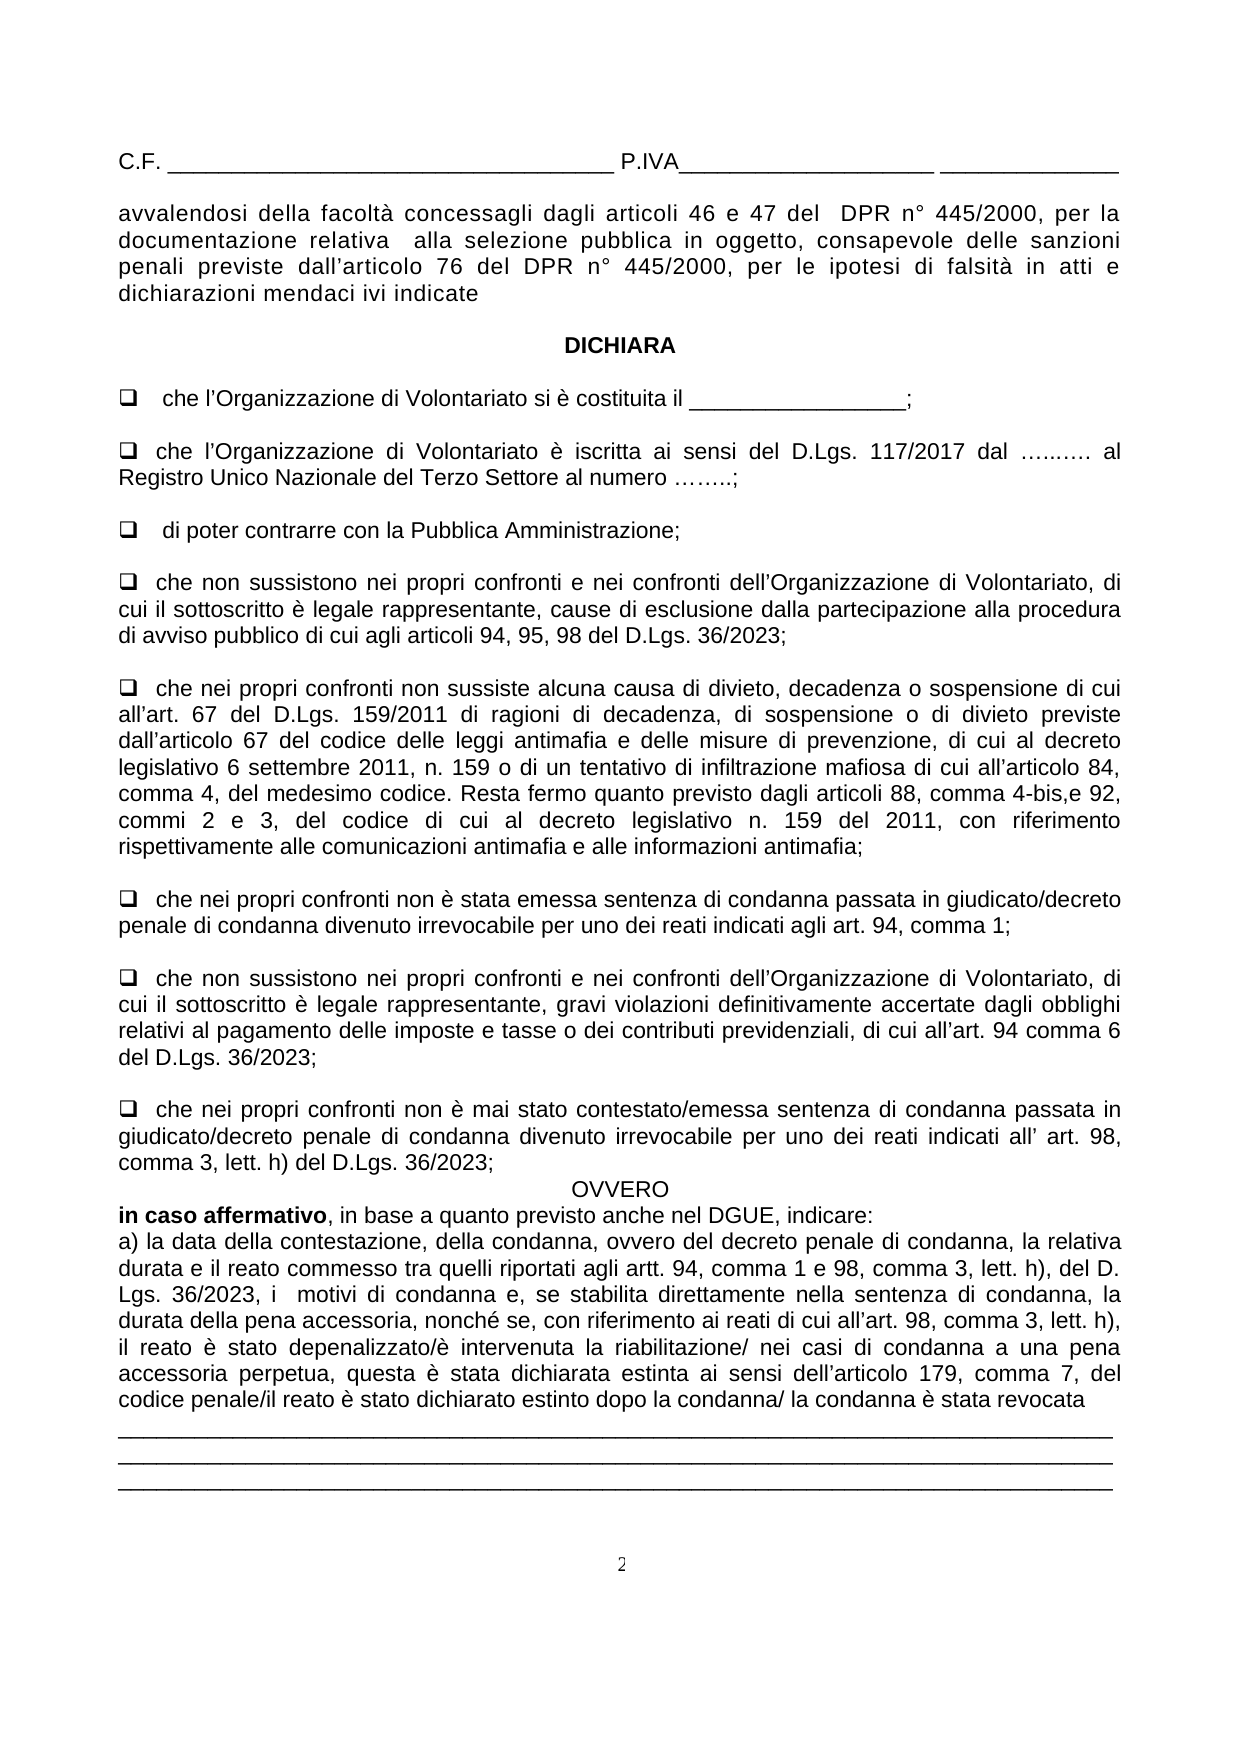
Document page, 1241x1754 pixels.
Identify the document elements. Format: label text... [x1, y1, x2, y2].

subtitle DICHIARA [118, 332, 1122, 358]
text avvalendosi della facoltà concessagli dagli articoli 46 e 47 del DPR n° 445/2000, per la documentazione relativa alla selezione pubblica in oggetto, consapevole delle sanzioni penali previste dall’articolo 76 del DPR n° 445/2000, per le ipotesi di falsità in atti e dichiarazioni mendaci ivi indicate [118, 200, 1122, 306]
text C.F. ___________________________________ P.IVA____________________ ______________ [118, 148, 1122, 174]
text in caso affermativo, in base a quanto previsto anche nel DGUE, indicare: [118, 1202, 1122, 1228]
list che non sussistono nei propri confronti e nei confronti dell’Organizzazione di Volontariato, di cui il sottoscritto è legale rappresentante, cause di esclusione dalla partecipazione alla procedura di avviso pubblico di cui agli articoli 94, 95, 98 del D.Lgs. 36/2023; [118, 569, 1122, 648]
text ______________________________________________________________________________ ____________________________________________________________________________________________________________________________________________________________ [118, 1413, 1122, 1492]
text OVVERO [118, 1176, 1122, 1202]
list che l’Organizzazione di Volontariato si è costituita il _________________; [118, 385, 1122, 411]
list che l’Organizzazione di Volontariato è iscritta ai sensi del D.Lgs. 117/2017 dal …...…. al Registro Unico Nazionale del Terzo Settore al numero ……..; [118, 438, 1122, 490]
text a) la data della contestazione, della condanna, ovvero del decreto penale di condanna, la relativa durata e il reato commesso tra quelli riportati agli artt. 94, comma 1 e 98, comma 3, lett. h), del D. Lgs. 36/2023, i motivi di condanna e, se stabilita direttamente nella sentenza di condanna, la durata della pena accessoria, nonché se, con riferimento ai reati di cui all’art. 98, comma 3, lett. h), il reato è stato depenalizzato/è intervenuta la riabilitazione/ nei casi di condanna a una pena accessoria perpetua, questa è stata dichiarata estinta ai sensi dell’articolo 179, comma 7, del codice penale/il reato è stato dichiarato estinto dopo la condanna/ la condanna è stata revocata [118, 1228, 1122, 1413]
list di poter contrarre con la Pubblica Amministrazione; [118, 517, 1122, 543]
list che non sussistono nei propri confronti e nei confronti dell’Organizzazione di Volontariato, di cui il sottoscritto è legale rappresentante, gravi violazioni definitivamente accertate dagli obblighi relativi al pagamento delle imposte e tasse o dei contributi previdenziali, di cui all’art. 94 comma 6 del D.Lgs. 36/2023; [118, 965, 1122, 1070]
list che nei propri confronti non è stata emessa sentenza di condanna passata in giudicato/decreto penale di condanna divenuto irrevocabile per uno dei reati indicati agli art. 94, comma 1; [118, 886, 1122, 938]
list che nei propri confronti non è mai stato contestato/emessa sentenza di condanna passata in giudicato/decreto penale di condanna divenuto irrevocabile per uno dei reati indicati all’ art. 98, comma 3, lett. h) del D.Lgs. 36/2023; [118, 1096, 1122, 1176]
list che nei propri confronti non sussiste alcuna causa di divieto, decadenza o sospensione di cui all’art. 67 del D.Lgs. 159/2011 di ragioni di decadenza, di sospensione o di divieto previste dall’articolo 67 del codice delle leggi antimafia e delle misure di prevenzione, di cui al decreto legislativo 6 settembre 2011, n. 159 o di un tentativo di infiltrazione mafiosa di cui all’articolo 84, comma 4, del medesimo codice. Resta fermo quanto previsto dagli articoli 88, comma 4-bis,e 92, commi 2 e 3, del codice di cui al decreto legislativo n. 159 del 2011, con riferimento rispettivamente alle comunicazioni antimafia e alle informazioni antimafia; [118, 675, 1122, 859]
